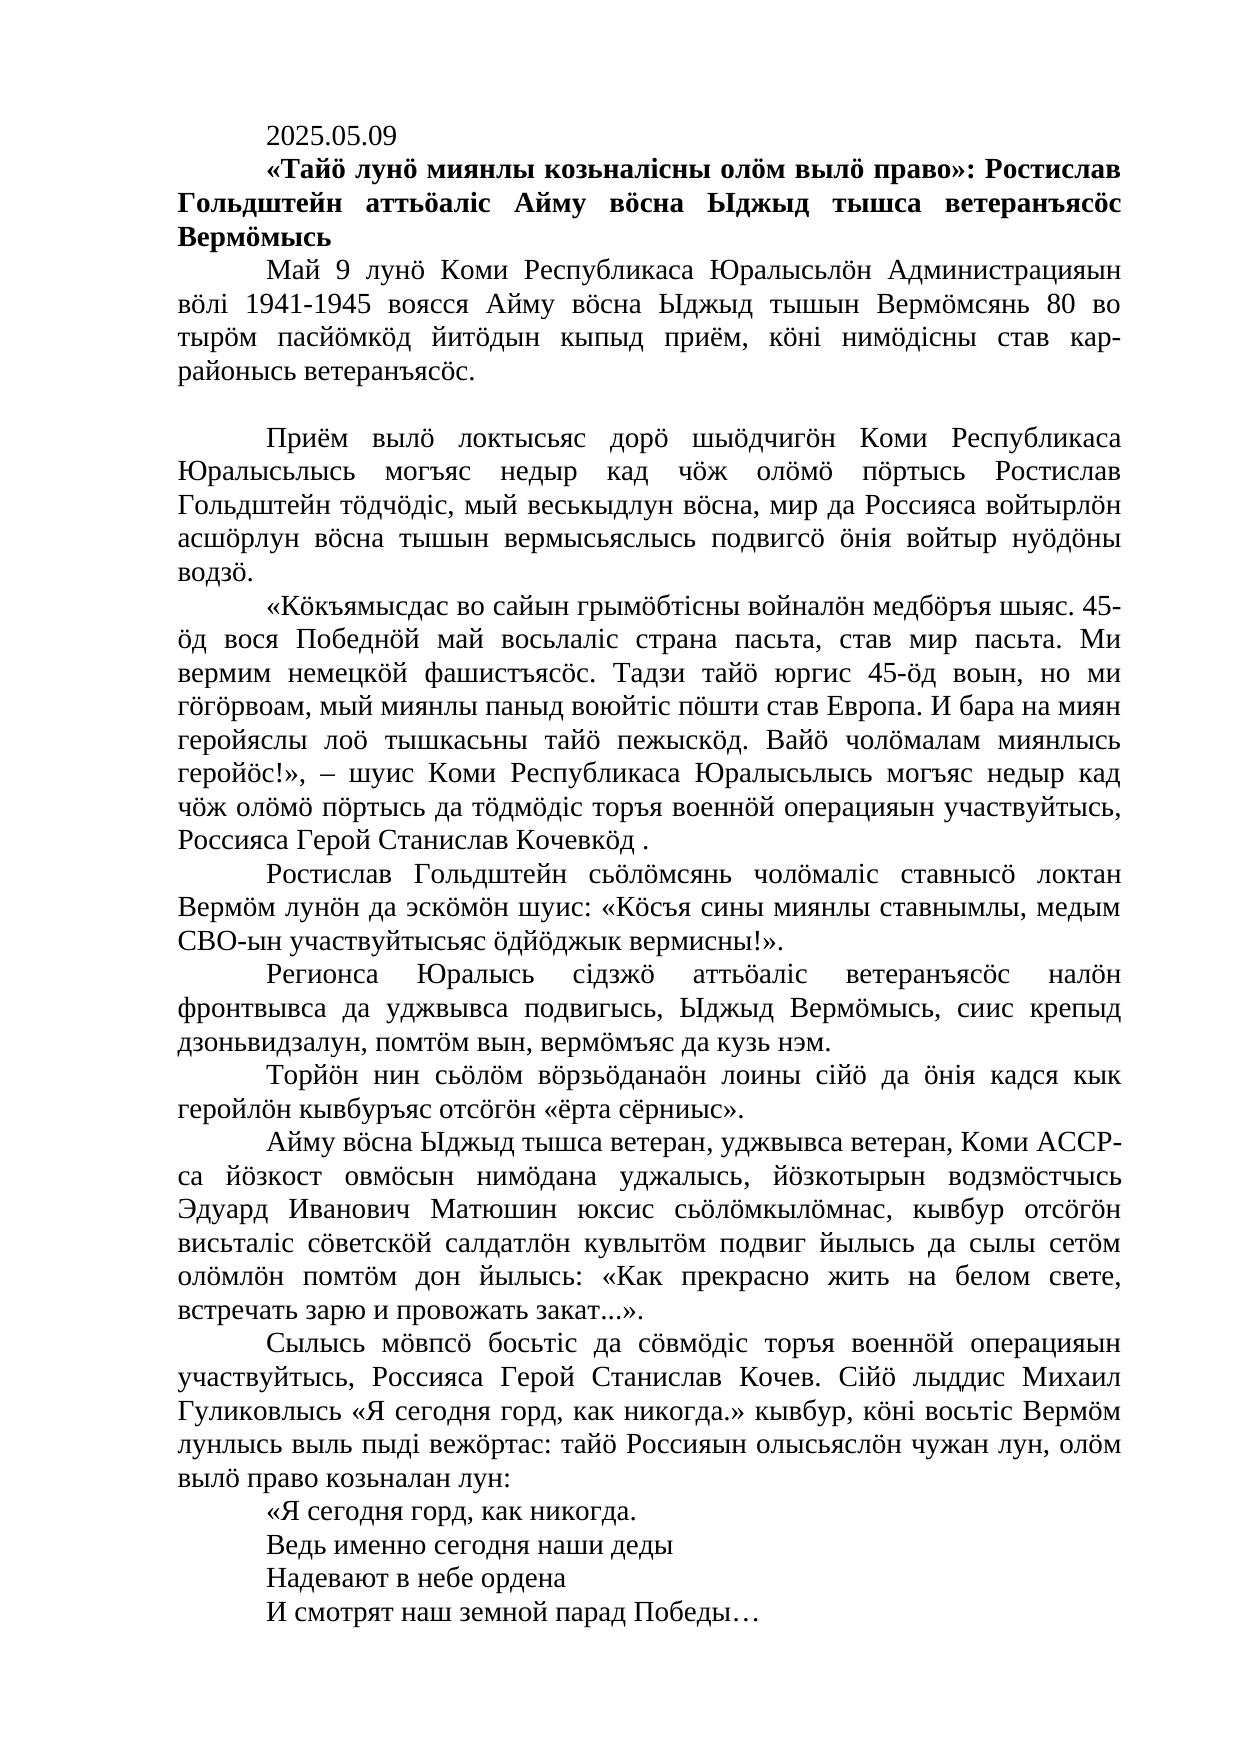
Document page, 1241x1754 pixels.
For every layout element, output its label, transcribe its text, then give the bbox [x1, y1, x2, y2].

text 2025.05.09 [177, 118, 1122, 152]
text Ведь именно сегодня наши деды [177, 1527, 1122, 1560]
text «Тайӧ лунӧ миянлы козьналісны олӧм вылӧ право»: Ростислав Гольдштейн аттьӧаліс Айму вӧсна Ыджыд тышса ветеранъясӧс Вермӧмысь [177, 152, 1122, 252]
text Торйӧн нин сьӧлӧм вӧрзьӧданаӧн лоины сійӧ да ӧнія кадся кык геройлӧн кывбуръяс отсӧгӧн «ёрта сёрниыс». [177, 1057, 1122, 1124]
text Надевают в небе ордена [177, 1560, 1122, 1594]
text Регионса Юралысь сідзжӧ аттьӧаліс ветеранъясӧс налӧн фронтвывса да уджвывса подвигысь, Ыджыд Вермӧмысь, сиис крепыд дзоньвидзалун, помтӧм вын, вермӧмъяс да кузь нэм. [177, 957, 1122, 1057]
text Ростислав Гольдштейн сьӧлӧмсянь чолӧмаліс ставнысӧ локтан Вермӧм лунӧн да эскӧмӧн шуис: «Кӧсъя сины миянлы ставнымлы, медым СВО-ын участвуйтысьяс ӧдйӧджык вермисны!». [177, 856, 1122, 957]
text Айму вӧсна Ыджыд тышса ветеран, уджвывса ветеран, Коми АССР-са йӧзкост овмӧсын нимӧдана уджалысь, йӧзкотырын водзмӧстчысь Эдуард Иванович Матюшин юксис сьӧлӧмкылӧмнас, кывбур отсӧгӧн висьталіс сӧветскӧй салдатлӧн кувлытӧм подвиг йылысь да сылы сетӧм олӧмлӧн помтӧм дон йылысь: «Как прекрасно жить на белом свете, встречать зарю и провожать закат...». [177, 1124, 1122, 1326]
text Май 9 лунӧ Коми Республикаса Юралысьлӧн Администрацияын вӧлі 1941-1945 воясся Айму вӧсна Ыджыд тышын Вермӧмсянь 80 во тырӧм пасйӧмкӧд йитӧдын кыпыд приём, кӧні нимӧдісны став кар-районысь ветеранъясӧс. [177, 252, 1122, 386]
text «Я сегодня горд, как никогда. [177, 1493, 1122, 1527]
text Сылысь мӧвпсӧ босьтіс да сӧвмӧдіс торъя военнӧй операцияын участвуйтысь, Россияса Герой Станислав Кочев. Сійӧ лыддис Михаил Гуликовлысь «Я сегодня горд, как никогда.» кывбур, кӧні восьтіс Вермӧм лунлысь выль пыді вежӧртас: тайӧ Россияын олысьяслӧн чужан лун, олӧм вылӧ право козьналан лун: [177, 1326, 1122, 1493]
text И смотрят наш земной парад Победы… [177, 1594, 1122, 1627]
text «Кӧкъямысдас во сайын грымӧбтісны войналӧн медбӧръя шыяс. 45-ӧд вося Победнӧй май восьлаліс страна пасьта, став мир пасьта. Ми вермим немецкӧй фашистъясӧс. Тадзи тайӧ юргис 45-ӧд воын, но ми гӧгӧрвоам, мый миянлы паныд воюйтіс пӧшти став Европа. И бара на миян геройяслы лоӧ тышкасьны тайӧ пежыскӧд. Вайӧ чолӧмалам миянлысь геройӧс!», – шуис Коми Республикаса Юралысьлысь могъяс недыр кад чӧж олӧмӧ пӧртысь да тӧдмӧдіс торъя военнӧй операцияын участвуйтысь, Россияса Герой Станислав Кочевкӧд . [177, 588, 1122, 856]
text Приём вылӧ локтысьяс дорӧ шыӧдчигӧн Коми Республикаса Юралысьлысь могъяс недыр кад чӧж олӧмӧ пӧртысь Ростислав Гольдштейн тӧдчӧдіс, мый веськыдлун вӧсна, мир да Россияса войтырлӧн асшӧрлун вӧсна тышын вермысьяслысь подвигсӧ ӧнія войтыр нуӧдӧны водзӧ. [177, 420, 1122, 588]
